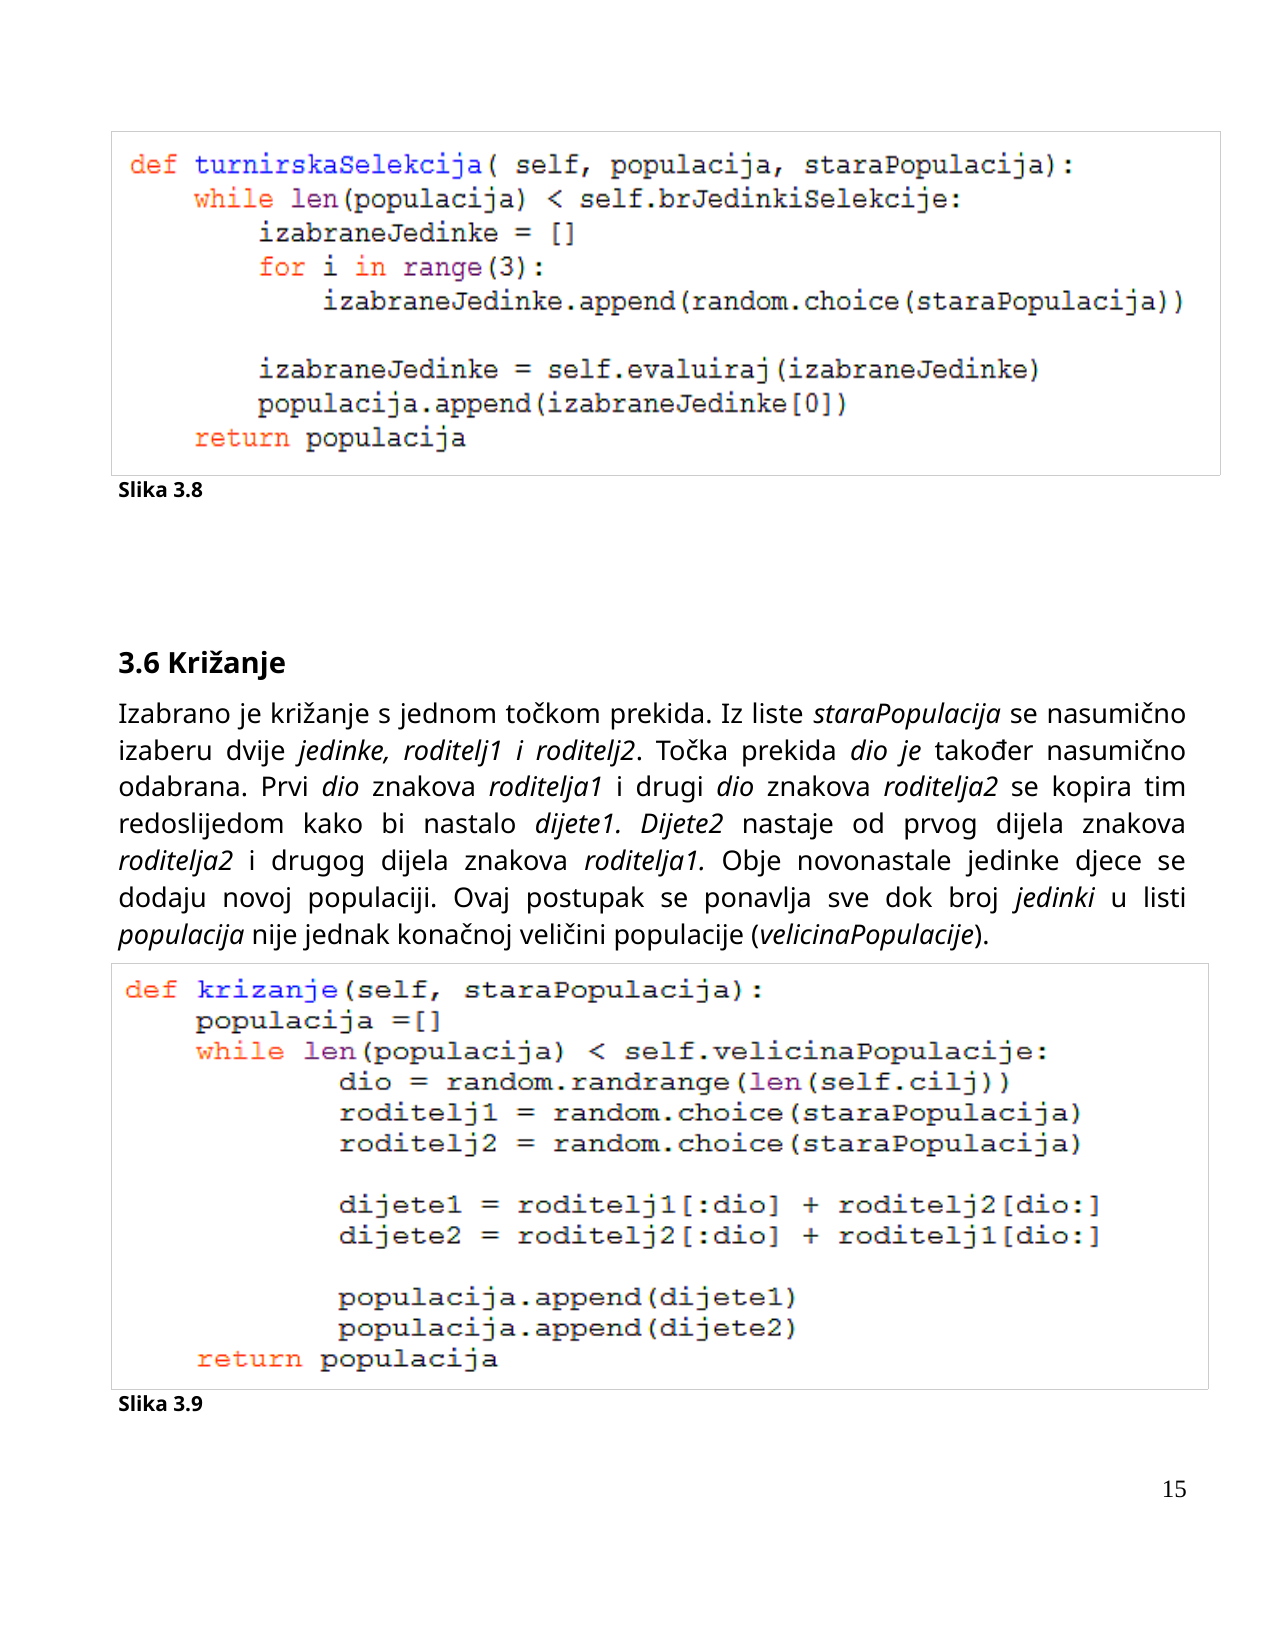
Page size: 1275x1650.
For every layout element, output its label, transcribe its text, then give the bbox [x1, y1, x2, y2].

text Slika 3.8 [118, 476, 1186, 503]
picture [112, 964, 1188, 1389]
text Slika 3.9 [118, 1390, 1186, 1417]
picture [112, 132, 1220, 475]
subtitle 3.6 Križanje [118, 642, 1186, 682]
text [118, 952, 1186, 962]
text [118, 118, 1186, 130]
text Izabrano je križanje s jednom točkom prekida. Iz liste staraPopulacija se nasumično izaberu dvije jedinke, roditelj1 i roditelj2. Točka prekida dio je također nasumično odabrana. Prvi dio znakova roditelja1 i drugi dio znakova roditelja2 se kopira tim redoslijedom kako bi nastalo dijete1. Dijete2 nastaje od prvog dijela znakova roditelja2 i drugog dijela znakova roditelja1. Obje novonastale jedinke djece se dodaju novoj populaciji. Ovaj postupak se ponavlja sve dok broj jedinki u listi populacija nije jednak konačnoj veličini populacije (velicinaPopulacije). [118, 694, 1186, 952]
